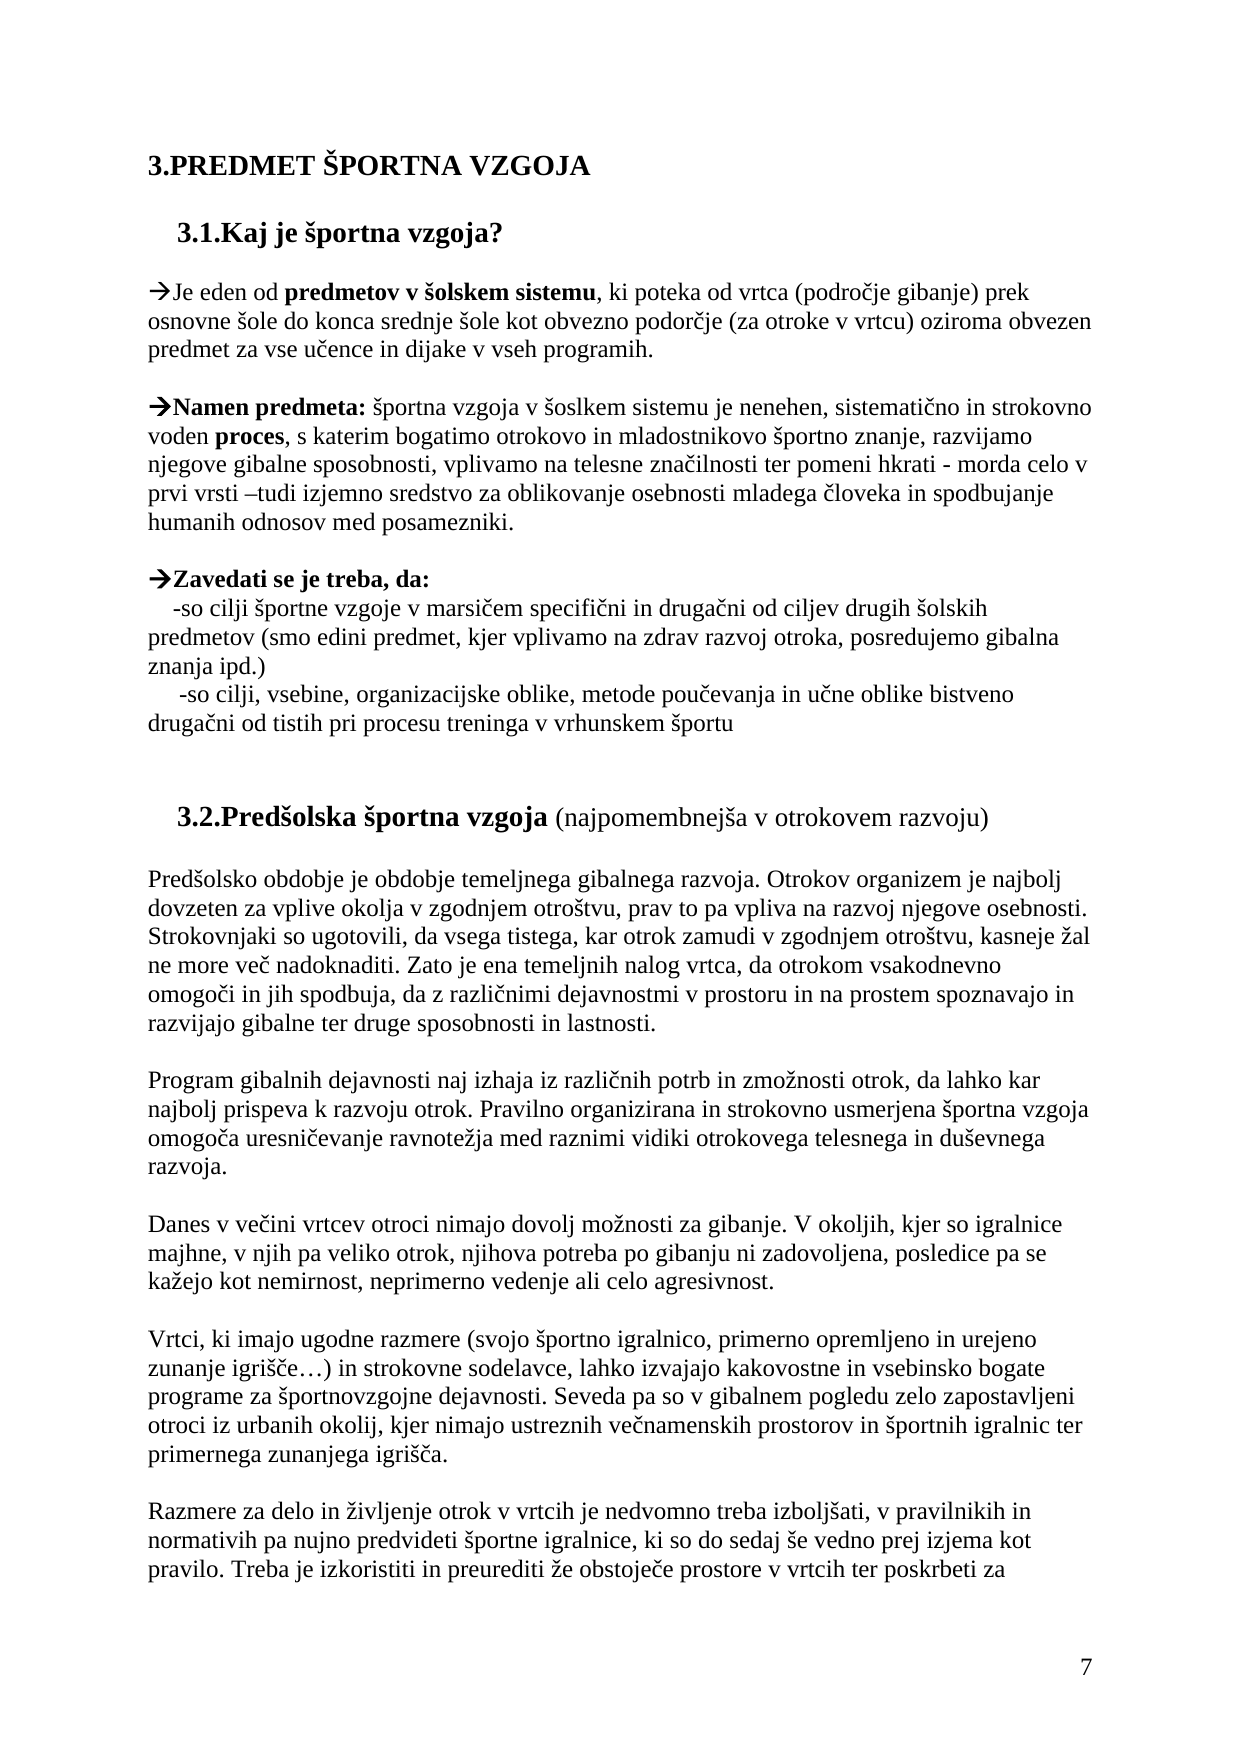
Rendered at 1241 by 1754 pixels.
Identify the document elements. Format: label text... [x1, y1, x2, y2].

text Namen predmeta: športna vzgoja v šoslkem sistemu je nenehen, sistematično in strokovno voden proces, s katerim bogatimo otrokovo in mladostnikovo športno znanje, razvijamo njegove gibalne sposobnosti, vplivamo na telesne značilnosti ter pomeni hkrati - morda celo v prvi vrsti –tudi izjemno sredstvo za oblikovanje osebnosti mladega človeka in spodbujanje humanih odnosov med posamezniki. [148, 392, 1093, 536]
text Predšolsko obdobje je obdobje temeljnega gibalnega razvoja. Otrokov organizem je najbolj dovzeten za vplive okolja v zgodnjem otroštvu, prav to pa vpliva na razvoj njegove osebnosti. Strokovnjaki so ugotovili, da vsega tistega, kar otrok zamudi v zgodnjem otroštvu, kasneje žal ne more več nadoknaditi. Zato je ena temeljnih nalog vrtca, da otrokom vsakodnevno omogoči in jih spodbuja, da z različnimi dejavnostmi v prostoru in na prostem spoznavajo in razvijajo gibalne ter druge sposobnosti in lastnosti. [148, 864, 1093, 1036]
text -so cilji športne vzgoje v marsičem specifični in drugačni od ciljev drugih šolskih predmetov (smo edini predmet, kjer vplivamo na zdrav razvoj otroka, posredujemo gibalna znanja ipd.) [148, 593, 1093, 679]
text 3.2.Predšolska športna vzgoja (najpomembnejša v otrokovem razvoju) [148, 799, 1093, 833]
text Je eden od predmetov v šolskem sistemu, ki poteka od vrtca (področje gibanje) prek osnovne šole do konca srednje šole kot obvezno podorčje (za otroke v vrtcu) oziroma obvezen predmet za vse učence in dijake v vseh programih. [148, 277, 1093, 363]
text Vrtci, ki imajo ugodne razmere (svojo športno igralnico, primerno opremljeno in urejeno zunanje igrišče…) in strokovne sodelavce, lahko izvajajo kakovostne in vsebinsko bogate programe za športnovzgojne dejavnosti. Seveda pa so v gibalnem pogledu zelo zapostavljeni otroci iz urbanih okolij, kjer nimajo ustreznih večnamenskih prostorov in športnih igralnic ter primernega zunanjega igrišča. [148, 1324, 1093, 1468]
text Program gibalnih dejavnosti naj izhaja iz različnih potrb in zmožnosti otrok, da lahko kar najbolj prispeva k razvoju otrok. Pravilno organizirana in strokovno usmerjena športna vzgoja omogoča uresničevanje ravnotežja med raznimi vidiki otrokovega telesnega in duševnega razvoja. [148, 1065, 1093, 1180]
text Razmere za delo in življenje otrok v vrtcih je nedvomno treba izboljšati, v pravilnikih in normativih pa nujno predvideti športne igralnice, ki so do sedaj še vedno prej izjema kot pravilo. Treba je izkoristiti in preurediti že obstoječe prostore v vrtcih ter poskrbeti za [148, 1496, 1093, 1583]
text Danes v večini vrtcev otroci nimajo dovolj možnosti za gibanje. V okoljih, kjer so igralnice majhne, v njih pa veliko otrok, njihova potreba po gibanju ni zadovoljena, posledice pa se kažejo kot nemirnost, neprimerno vedenje ali celo agresivnost. [148, 1209, 1093, 1295]
text 3.PREDMET ŠPORTNA VZGOJA [148, 148, 1093, 181]
text -so cilji, vsebine, organizacijske oblike, metode poučevanja in učne oblike bistveno drugačni od tistih pri procesu treninga v vrhunskem športu [148, 679, 1093, 737]
text Zavedati se je treba, da: [148, 564, 1093, 593]
text 3.1.Kaj je športna vzgoja? [148, 215, 1093, 248]
